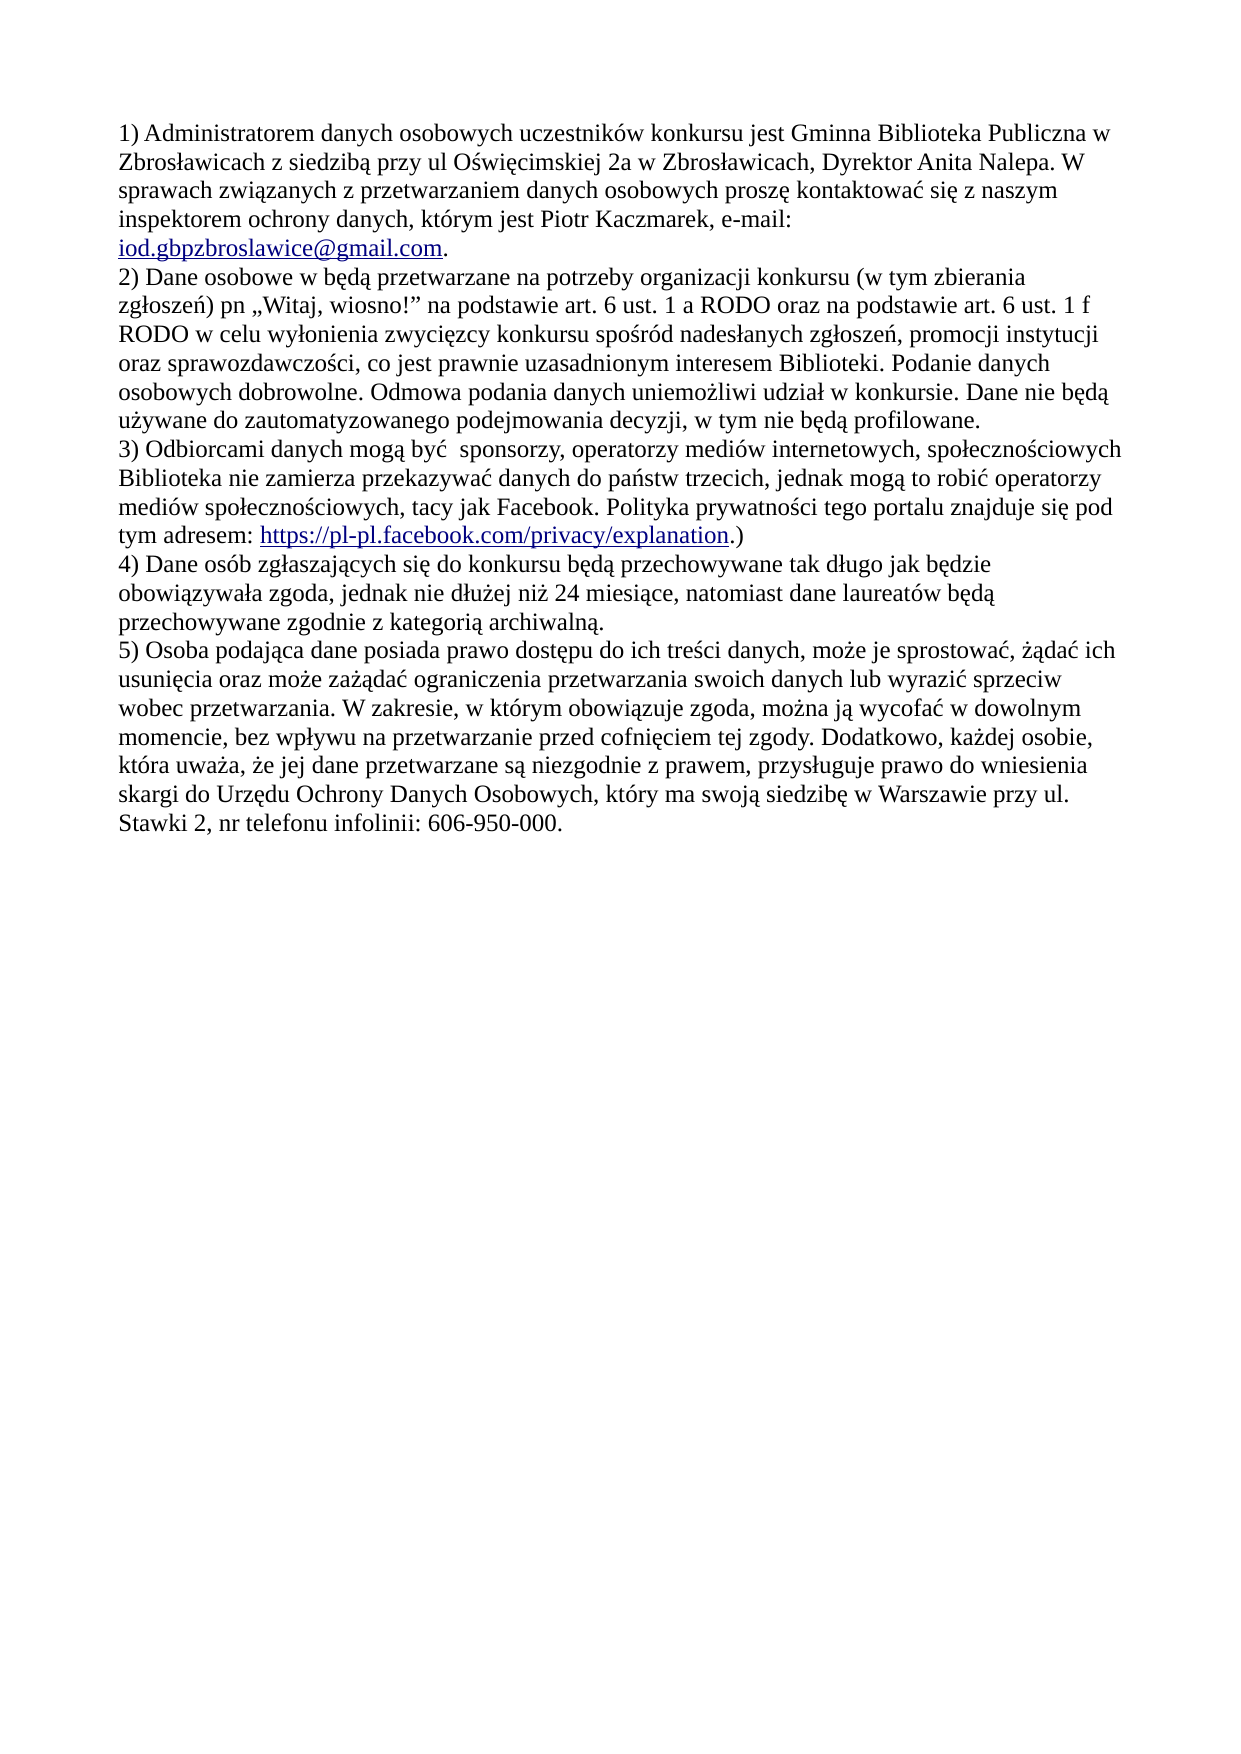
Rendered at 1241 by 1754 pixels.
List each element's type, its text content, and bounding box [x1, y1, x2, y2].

text 3) Odbiorcami danych mogą być sponsorzy, operatorzy mediów internetowych, społecznościowych Biblioteka nie zamierza przekazywać danych do państw trzecich, jednak mogą to robić operatorzy mediów społecznościowych, tacy jak Facebook. Polityka prywatności tego portalu znajduje się pod tym adresem: https://pl-pl.facebook.com/privacy/explanation.) [118, 434, 1122, 549]
text 4) Dane osób zgłaszających się do konkursu będą przechowywane tak długo jak będzie obowiązywała zgoda, jednak nie dłużej niż 24 miesiące, natomiast dane laureatów będą przechowywane zgodnie z kategorią archiwalną. [118, 549, 1122, 636]
text 5) Osoba podająca dane posiada prawo dostępu do ich treści danych, może je sprostować, żądać ich usunięcia oraz może zażądać ograniczenia przetwarzania swoich danych lub wyrazić sprzeciw wobec przetwarzania. W zakresie, w którym obowiązuje zgoda, można ją wycofać w dowolnym momencie, bez wpływu na przetwarzanie przed cofnięciem tej zgody. Dodatkowo, każdej osobie, która uważa, że jej dane przetwarzane są niezgodnie z prawem, przysługuje prawo do wniesienia skargi do Urzędu Ochrony Danych Osobowych, który ma swoją siedzibę w Warszawie przy ul. Stawki 2, nr telefonu infolinii: 606-950-000. [118, 636, 1122, 837]
text 2) Dane osobowe w będą przetwarzane na potrzeby organizacji konkursu (w tym zbierania zgłoszeń) pn „Witaj, wiosno!” na podstawie art. 6 ust. 1 a RODO oraz na podstawie art. 6 ust. 1 f RODO w celu wyłonienia zwycięzcy konkursu spośród nadesłanych zgłoszeń, promocji instytucji oraz sprawozdawczości, co jest prawnie uzasadnionym interesem Biblioteki. Podanie danych osobowych dobrowolne. Odmowa podania danych uniemożliwi udział w konkursie. Dane nie będą używane do zautomatyzowanego podejmowania decyzji, w tym nie będą profilowane. [118, 262, 1122, 434]
text 1) Administratorem danych osobowych uczestników konkursu jest Gminna Biblioteka Publiczna w Zbrosławicach z siedzibą przy ul Oświęcimskiej 2a w Zbrosławicach, Dyrektor Anita Nalepa. W sprawach związanych z przetwarzaniem danych osobowych proszę kontaktować się z naszym inspektorem ochrony danych, którym jest Piotr Kaczmarek, e-mail: iod.gbpzbroslawice@gmail.com. [118, 118, 1122, 262]
